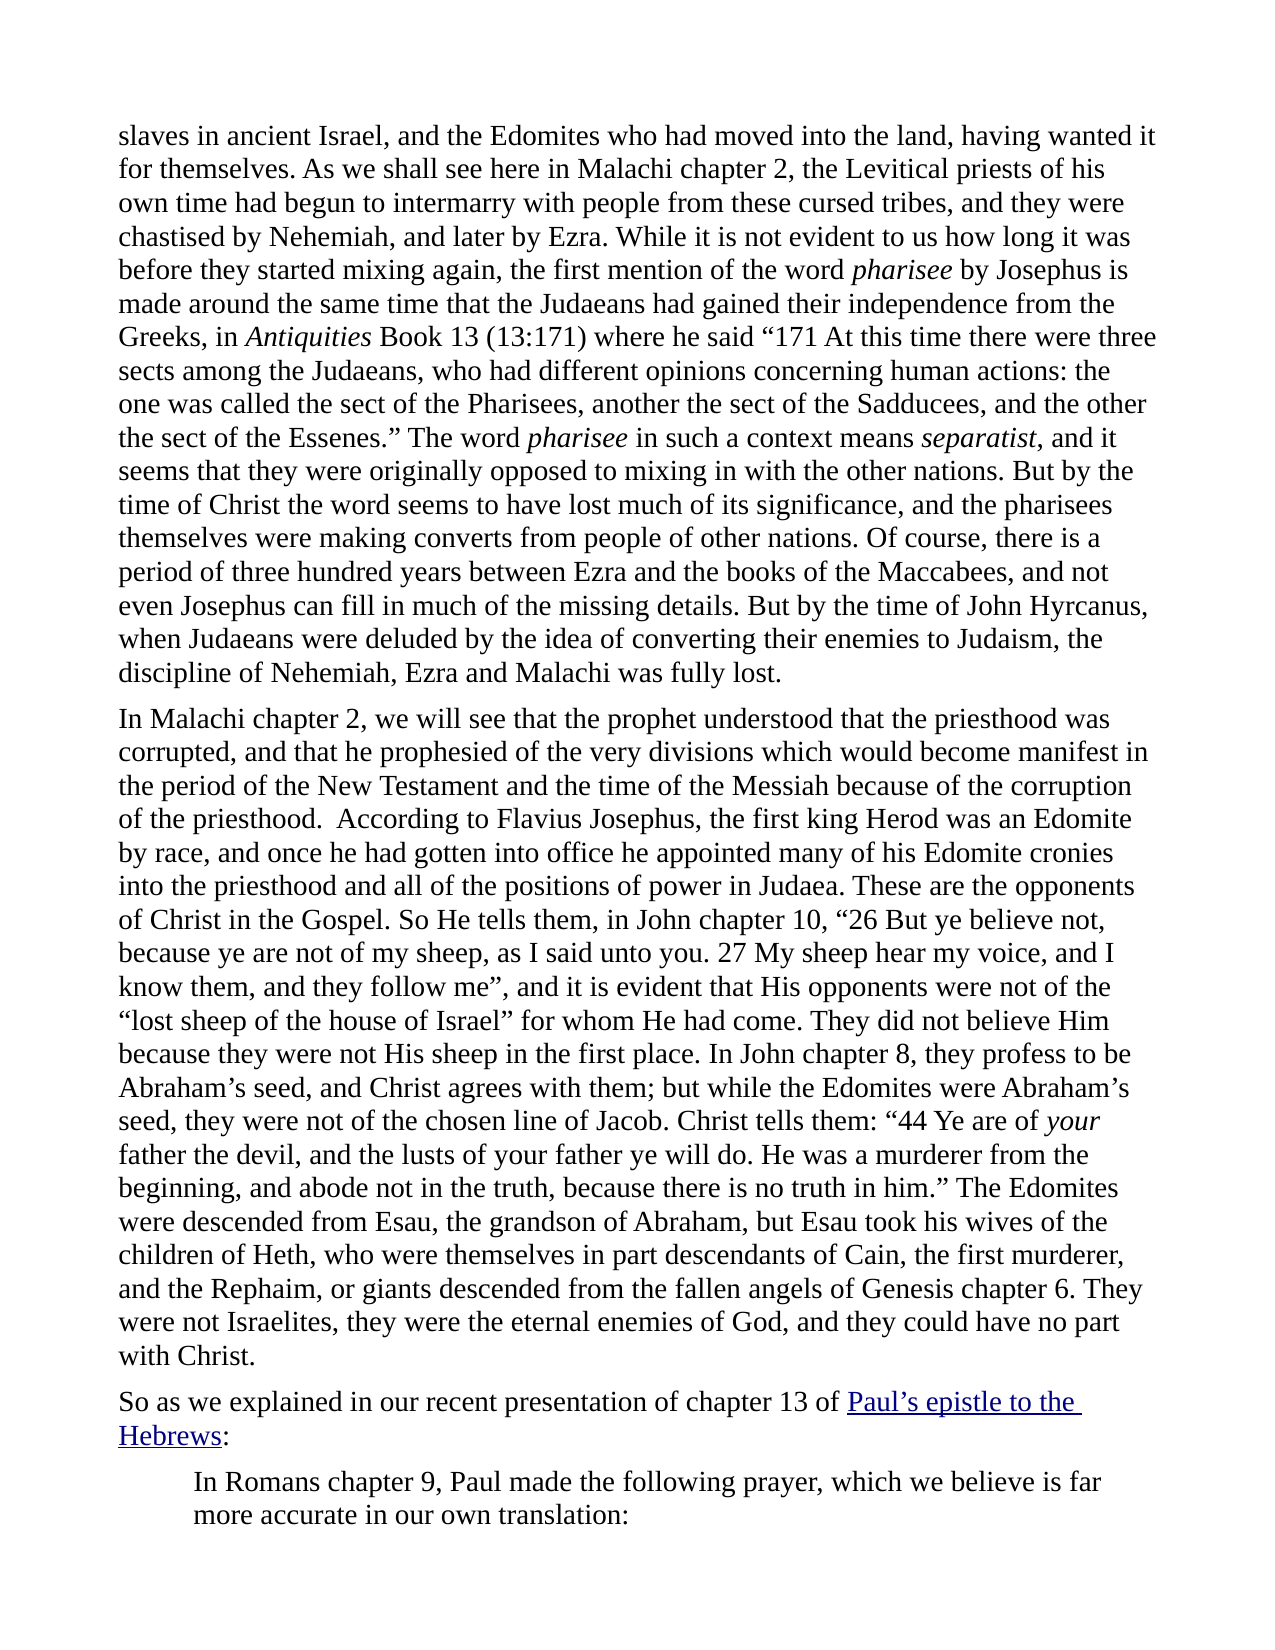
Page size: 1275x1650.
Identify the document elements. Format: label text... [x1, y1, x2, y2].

text So as we explained in our recent presentation of chapter 13 of Paul’s epistle to the Hebrews: [118, 1384, 1157, 1451]
text In Malachi chapter 2, we will see that the prophet understood that the priesthood was corrupted, and that he prophesied of the very divisions which would become manifest in the period of the New Testament and the time of the Messiah because of the corruption of the priesthood. According to Flavius Josephus, the first king Herod was an Edomite by race, and once he had gotten into office he appointed many of his Edomite cronies into the priesthood and all of the positions of power in Judaea. These are the opponents of Christ in the Gospel. So He tells them, in John chapter 10, “26 But ye believe not, because ye are not of my sheep, as I said unto you. 27 My sheep hear my voice, and I know them, and they follow me”, and it is evident that His opponents were not of the “lost sheep of the house of Israel” for whom He had come. They did not believe Him because they were not His sheep in the first place. In John chapter 8, they profess to be Abraham’s seed, and Christ agrees with them; but while the Edomites were Abraham’s seed, they were not of the chosen line of Jacob. Christ tells them: “44 Ye are of your father the devil, and the lusts of your father ye will do. He was a murderer from the beginning, and abode not in the truth, because there is no truth in him.” The Edomites were descended from Esau, the grandson of Abraham, but Esau took his wives of the children of Heth, who were themselves in part descendants of Cain, the first murderer, and the Rephaim, or giants descended from the fallen angels of Genesis chapter 6. They were not Israelites, they were the eternal enemies of God, and they could have no part with Christ. [118, 701, 1157, 1372]
text In Romans chapter 9, Paul made the following prayer, which we believe is far more accurate in our own translation: [193, 1464, 1157, 1531]
text slaves in ancient Israel, and the Edomites who had moved into the land, having wanted it for themselves. As we shall see here in Malachi chapter 2, the Levitical priests of his own time had begun to intermarry with people from these cursed tribes, and they were chastised by Nehemiah, and later by Ezra. While it is not evident to us how long it was before they started mixing again, the first mention of the word pharisee by Josephus is made around the same time that the Judaeans had gained their independence from the Greeks, in Antiquities Book 13 (13:171) where he said “171 At this time there were three sects among the Judaeans, who had different opinions concerning human actions: the one was called the sect of the Pharisees, another the sect of the Sadducees, and the other the sect of the Essenes.” The word pharisee in such a context means separatist, and it seems that they were originally opposed to mixing in with the other nations. But by the time of Christ the word seems to have lost much of its significance, and the pharisees themselves were making converts from people of other nations. Of course, there is a period of three hundred years between Ezra and the books of the Maccabees, and not even Josephus can fill in much of the missing details. But by the time of John Hyrcanus, when Judaeans were deluded by the idea of converting their enemies to Judaism, the discipline of Nehemiah, Ezra and Malachi was fully lost. [118, 118, 1157, 688]
